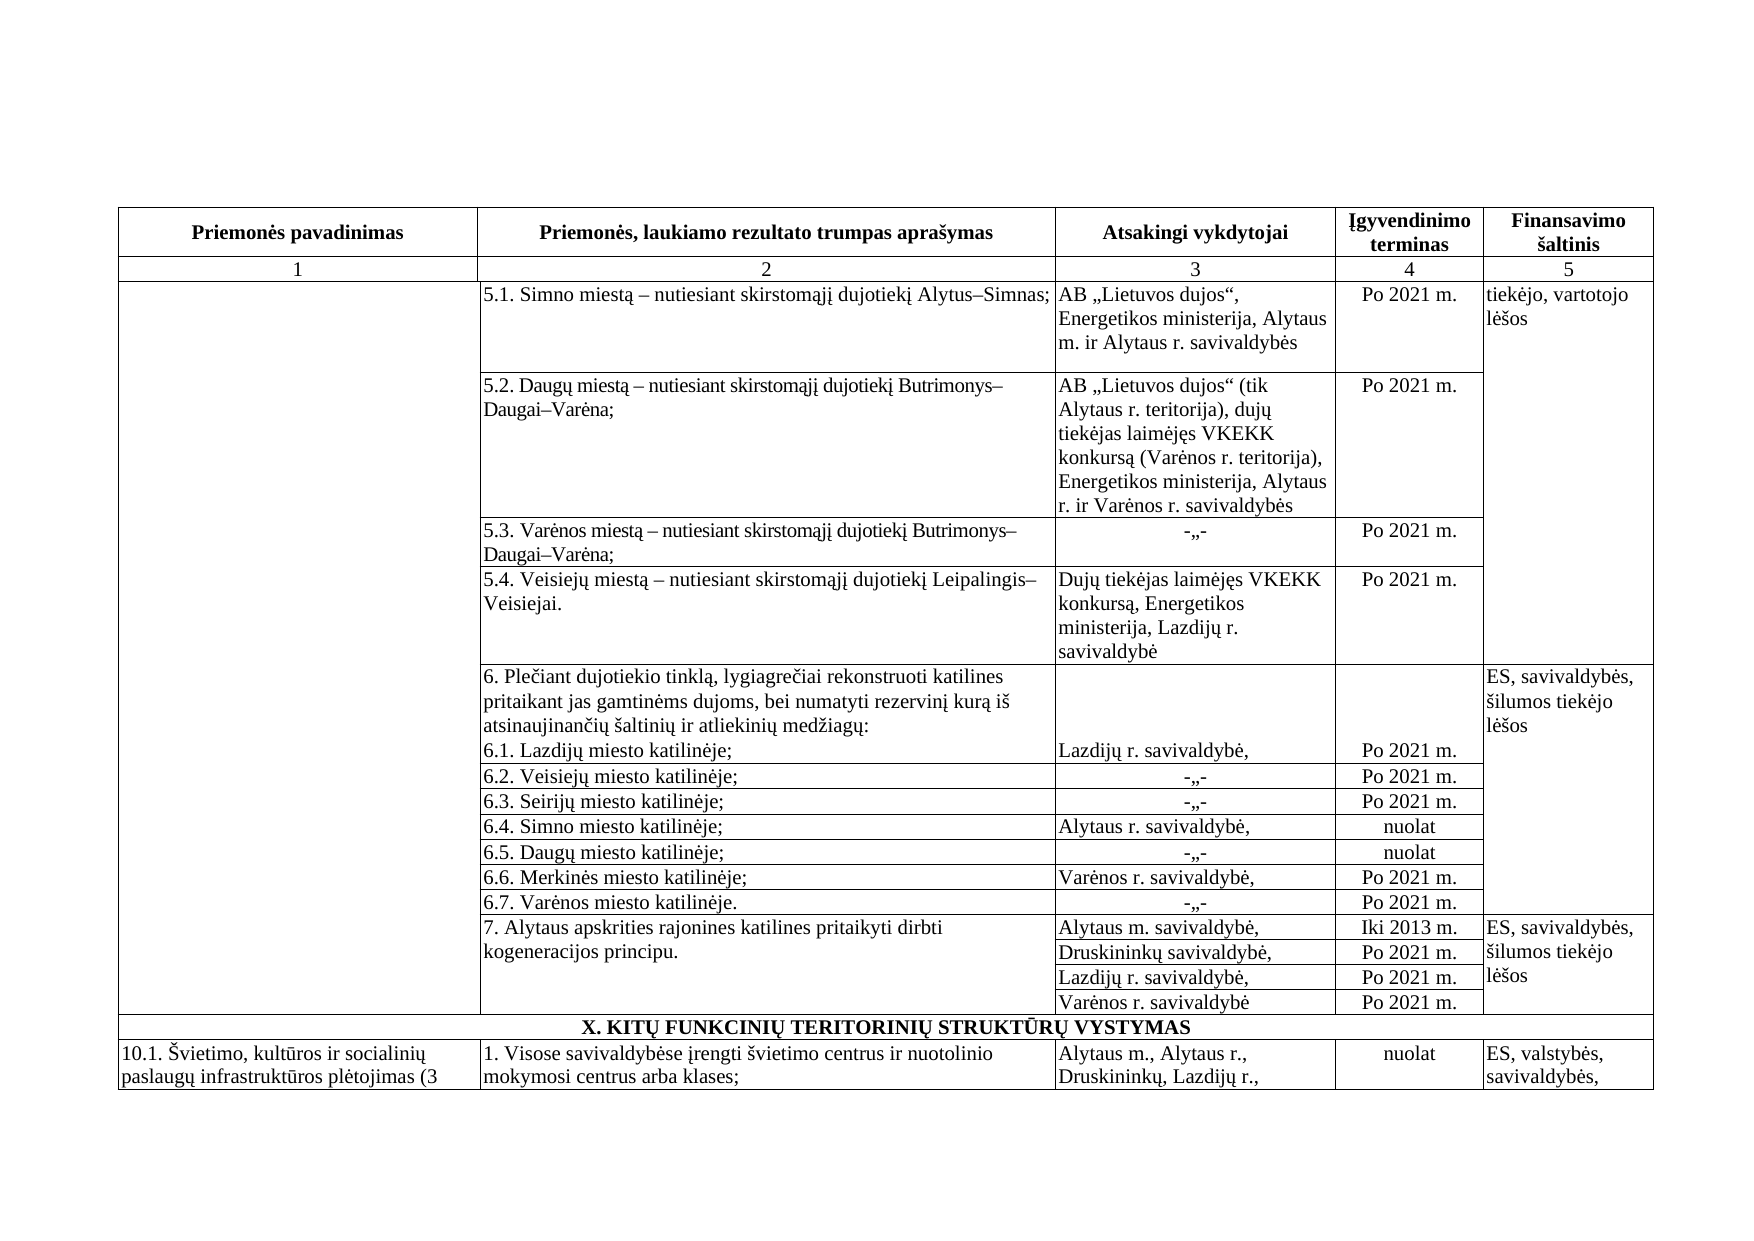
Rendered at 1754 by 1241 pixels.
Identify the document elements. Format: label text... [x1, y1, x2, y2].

table_cell [119, 282, 480, 1014]
table_header Priemonės pavadinimas [119, 208, 477, 256]
table_cell Po 2021 m. [1336, 965, 1483, 989]
table_cell Alytaus m. savivaldybė, [1056, 915, 1335, 939]
table_cell -„- [1056, 840, 1335, 864]
table_cell Po 2021 m. [1336, 990, 1483, 1014]
table_cell AB „Lietuvos dujos“, Energetikos ministerija, Alytaus m. ir Alytaus r. savivaldybės [1056, 282, 1335, 372]
table_cell -„- [1056, 789, 1335, 813]
table_header Atsakingi vykdytojai [1056, 208, 1335, 256]
table_cell 5.4. Veisiejų miestą – nutiesiant skirstomąjį dujotiekį Leipalingis–Veisiejai. [481, 567, 1055, 663]
table_cell 1. Visose savivaldybėse įrengti švietimo centrus ir nuotolinio mokymosi centrus arba klases; [481, 1040, 1055, 1088]
table_cell Po 2021 m. [1336, 764, 1483, 788]
table_cell 2 [478, 257, 1055, 281]
table_cell Po 2021 m. [1336, 865, 1483, 889]
table_cell tiekėjo, vartotojo lėšos [1484, 282, 1653, 663]
table_cell Druskininkų savivaldybė, [1056, 940, 1335, 964]
table_cell Dujų tiekėjas laimėjęs VKEKK konkursą, Energetikos ministerija, Lazdijų r. savivaldybė [1056, 567, 1335, 663]
table_cell Po 2021 m. [1336, 737, 1483, 763]
table_cell [1336, 665, 1483, 737]
table_cell 5.1. Simno miestą – nutiesiant skirstomąjį dujotiekį Alytus–Simnas; [481, 282, 1055, 372]
table_cell ES, savivaldybės, šilumos tiekėjo lėšos [1484, 915, 1653, 1014]
table_cell 4 [1336, 257, 1483, 281]
table_cell 6.6. Merkinės miesto katilinėje; [481, 865, 1055, 889]
table_cell 6.7. Varėnos miesto katilinėje. [481, 890, 1055, 914]
table_cell -„- [1056, 764, 1335, 788]
table_cell Po 2021 m. [1336, 890, 1483, 914]
table_cell Po 2021 m. [1336, 940, 1483, 964]
table_cell nuolat [1336, 840, 1483, 864]
table_cell -„- [1056, 518, 1335, 566]
table_cell 6.3. Seirijų miesto katilinėje; [481, 789, 1055, 813]
table_cell 6.5. Daugų miesto katilinėje; [481, 840, 1055, 864]
table_header Finansavimo šaltinis [1484, 208, 1653, 256]
table_cell nuolat [1336, 1040, 1483, 1088]
table_cell 6.2. Veisiejų miesto katilinėje; [481, 764, 1055, 788]
table_header Įgyvendinimo terminas [1336, 208, 1483, 256]
table_cell Alytaus m., Alytaus r., Druskininkų, Lazdijų r., [1056, 1040, 1335, 1088]
table_cell 10.1. Švietimo, kultūros ir socialinių paslaugų infrastruktūros plėtojimas (3 [119, 1040, 480, 1088]
table_cell ES, valstybės, savivaldybės, [1484, 1040, 1653, 1088]
table_cell Lazdijų r. savivaldybė, [1056, 965, 1335, 989]
table_cell Po 2021 m. [1336, 567, 1483, 663]
table_cell X. kitų funkcinių teritorinių struktūrų vystymas [119, 1015, 1653, 1039]
table_cell Alytaus r. savivaldybė, [1056, 815, 1335, 838]
table_cell 3 [1056, 257, 1335, 281]
table_cell 7. Alytaus apskrities rajonines katilines pritaikyti dirbti kogeneracijos principu. [481, 915, 1055, 1014]
table_cell AB „Lietuvos dujos“ (tik Alytaus r. teritorija), dujų tiekėjas laimėjęs VKEKK konkursą (Varėnos r. teritorija), Energetikos ministerija, Alytaus r. ir Varėnos r. savivaldybės [1056, 373, 1335, 517]
table_cell 6.4. Simno miesto katilinėje; [481, 815, 1055, 838]
table_cell Po 2021 m. [1336, 789, 1483, 813]
table_cell [1056, 665, 1335, 737]
table_header Priemonės, laukiamo rezultato trumpas aprašymas [478, 208, 1055, 256]
table_cell 5.2. Daugų miestą – nutiesiant skirstomąjį dujotiekį Butrimonys–Daugai–Varėna; [481, 373, 1055, 517]
table_cell Po 2021 m. [1336, 282, 1483, 372]
table_cell 5.3. Varėnos miestą – nutiesiant skirstomąjį dujotiekį Butrimonys–Daugai–Varėna; [481, 518, 1055, 566]
table_cell Lazdijų r. savivaldybė, [1056, 737, 1335, 763]
table_cell Po 2021 m. [1336, 518, 1483, 566]
table_cell 1 [119, 257, 477, 281]
table_cell 5 [1484, 257, 1653, 281]
table_cell 6. Plečiant dujotiekio tinklą, lygiagrečiai rekonstruoti katilines pritaikant jas gamtinėms dujoms, bei numatyti rezervinį kurą iš atsinaujinančių šaltinių ir atliekinių medžiagų: [481, 665, 1055, 737]
table_cell 6.1. Lazdijų miesto katilinėje; [481, 737, 1055, 763]
table_cell Po 2021 m. [1336, 373, 1483, 517]
table_cell -„- [1056, 890, 1335, 914]
table_cell nuolat [1336, 815, 1483, 838]
table_cell Varėnos r. savivaldybė, [1056, 865, 1335, 889]
table_cell ES, savivaldybės, šilumos tiekėjo lėšos [1484, 665, 1653, 914]
table_cell Varėnos r. savivaldybė [1056, 990, 1335, 1014]
table_cell Iki 2013 m. [1336, 915, 1483, 939]
